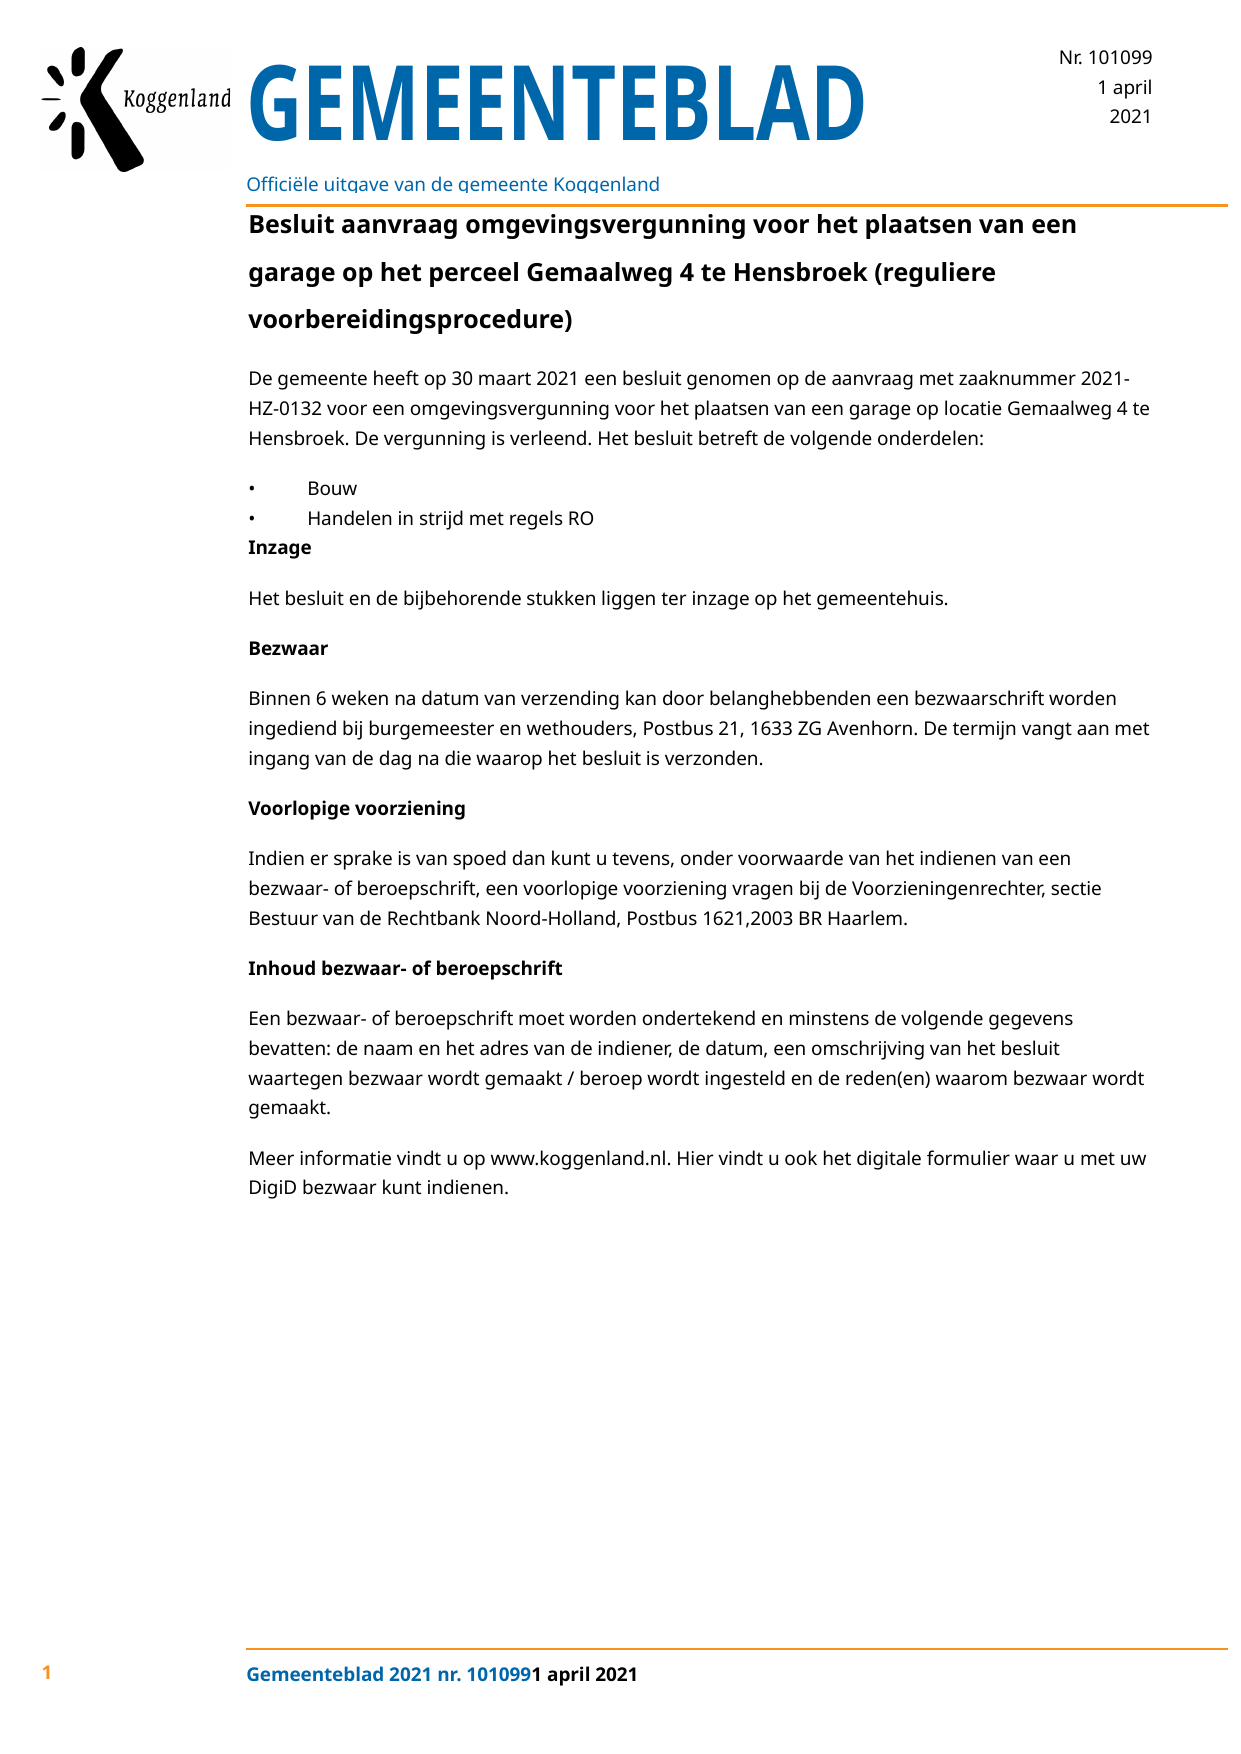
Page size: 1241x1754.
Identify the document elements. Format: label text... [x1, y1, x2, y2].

text Voorlopige voorziening [248, 795, 1152, 821]
text Besluit aanvraag omgevingsvergunning voor het plaatsen van een garage op het perceel Gemaalweg 4 te Hensbroek (reguliere voorbereidingsprocedure) [248, 207, 1152, 336]
text Bezwaar [248, 635, 1152, 661]
text Binnen 6 weken na datum van verzending kan door belanghebbenden een bezwaarschrift worden ingediend bij burgemeester en wethouders, Postbus 21, 1633 ZG Avenhorn. De termijn vangt aan met ingang van de dag na die waarop het besluit is verzonden. [248, 686, 1152, 770]
text Indien er sprake is van spoed dan kunt u tevens, onder voorwaarde van het indienen van een bezwaar- of beroepschrift, een voorlopige voorziening vragen bij de Voorzieningenrechter, sectie Bestuur van de Rechtbank Noord-Holland, Postbus 1621,2003 BR Haarlem. [248, 846, 1152, 930]
text Meer informatie vindt u op www.koggenland.nl. Hier vindt u ook het digitale formulier waar u met uw DigiD bezwaar kunt indienen. [248, 1145, 1152, 1200]
text Het besluit en de bijbehorende stukken liggen ter inzage op het gemeentehuis. [248, 585, 1152, 610]
text Inzage [248, 534, 1152, 560]
text Een bezwaar- of beroepschrift moet worden ondertekend en minstens de volgende gegevens bevatten: de naam en het adres van de indiener, de datum, een omschrijving van het besluit waartegen bezwaar wordt gemaakt / beroep wordt ingesteld en de reden(en) waarom bezwaar wordt gemaakt. [248, 1006, 1152, 1120]
list Bouw [248, 475, 1152, 501]
text De gemeente heeft op 30 maart 2021 een besluit genomen op de aanvraag met zaaknummer 2021-HZ-0132 voor een omgevingsvergunning voor het plaatsen van een garage op locatie Gemaalweg 4 te Hensbroek. De vergunning is verleend. Het besluit betreft de volgende onderdelen: [248, 366, 1152, 450]
list Handelen in strijd met regels RO [248, 505, 1152, 530]
text Inhoud bezwaar- of beroepschrift [248, 955, 1152, 981]
picture [41, 47, 231, 172]
